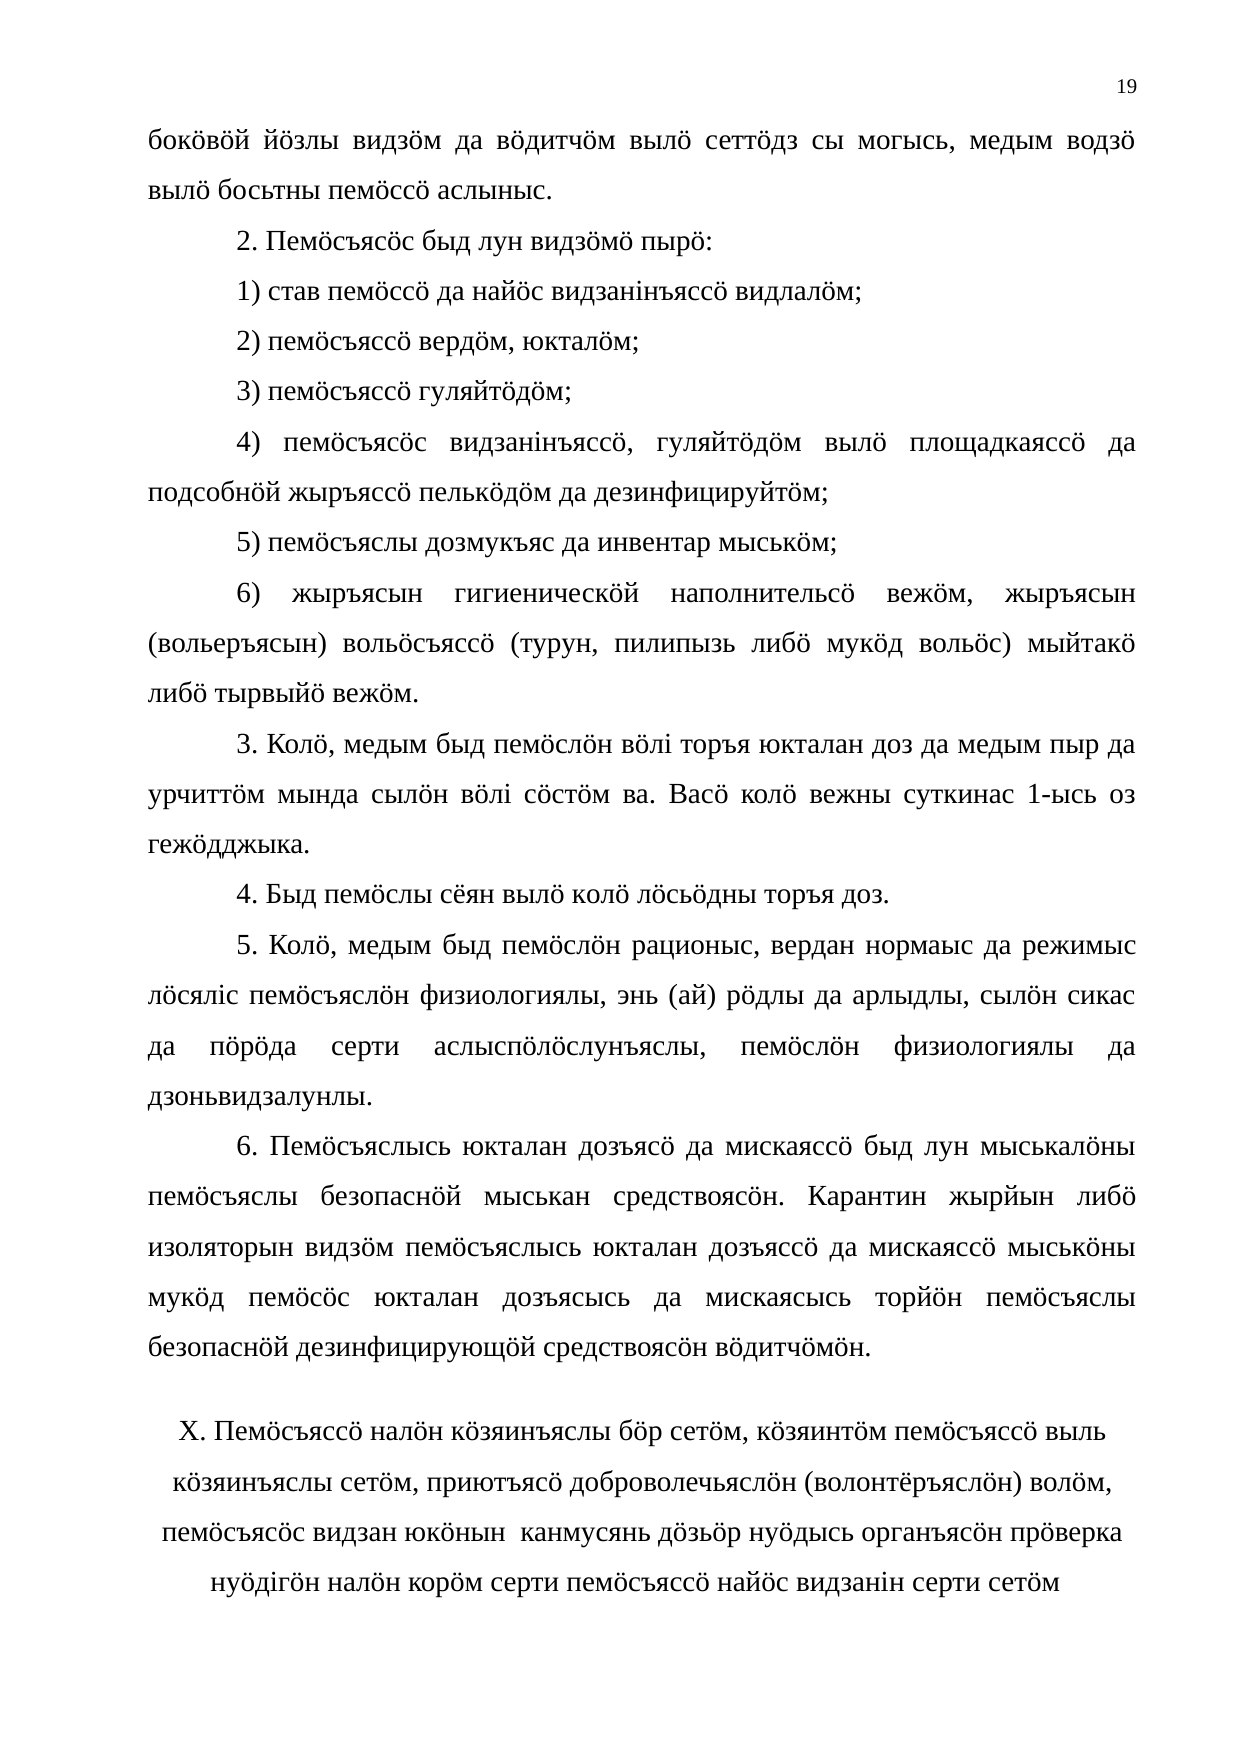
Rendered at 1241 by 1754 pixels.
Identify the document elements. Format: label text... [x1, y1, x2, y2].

text 5. Колӧ, медым быд пемӧслӧн рационыс, вердан нормаыс да режимыс лӧсяліс пемӧсъяслӧн физиологиялы, энь (ай) рӧдлы да арлыдлы, сылӧн сикас да пӧрӧда серти аслыспӧлӧслунъяслы, пемӧслӧн физиологиялы да дзоньвидзалунлы. [148, 927, 1137, 1111]
text 4) пемӧсъясӧс видзанінъяссӧ, гуляйтӧдӧм вылӧ площадкаяссӧ да подсобнӧй жыръяссӧ пелькӧдӧм да дезинфицируйтӧм; [148, 424, 1137, 508]
text 6. Пемӧсъяслысь юкталан дозъясӧ да мискаяссӧ быд лун мыськалӧны пемӧсъяслы безопаснӧй мыськан средствоясӧн. Карантин жырйын либӧ изоляторын видзӧм пемӧсъяслысь юкталан дозъяссӧ да мискаяссӧ мыськӧны мукӧд пемӧсӧс юкталан дозъясысь да мискаясысь торйӧн пемӧсъяслы безопаснӧй дезинфицирующӧй средствоясӧн вӧдитчӧмӧн. [148, 1128, 1137, 1363]
text 4. Быд пемӧслы сёян вылӧ колӧ лӧсьӧдны торъя доз. [148, 877, 1137, 910]
text X. Пемӧсъяссӧ налӧн кӧзяинъяслы бӧр сетӧм, кӧзяинтӧм пемӧсъяссӧ выль кӧзяинъяслы сетӧм, приютъясӧ доброволечьяслӧн (волонтёръяслӧн) волӧм, пемӧсъясӧс видзан юкӧнын канмусянь дӧзьӧр нуӧдысь органъясӧн прӧверка нуӧдігӧн налӧн корӧм серти пемӧсъяссӧ найӧс видзанін серти сетӧм [148, 1413, 1137, 1598]
text 2. Пемӧсъясӧс быд лун видзӧмӧ пырӧ: [148, 223, 1137, 256]
text 3) пемӧсъяссӧ гуляйтӧдӧм; [148, 373, 1137, 407]
text 2) пемӧсъяссӧ вердӧм, юкталӧм; [148, 323, 1137, 357]
text 6) жыръясын гигиеническӧй наполнительсӧ вежӧм, жыръясын (вольеръясын) вольӧсъяссӧ (турун, пилипызь либӧ мукӧд вольӧс) мыйтакӧ либӧ тырвыйӧ вежӧм. [148, 575, 1137, 709]
text бокӧвӧй йӧзлы видзӧм да вӧдитчӧм вылӧ сеттӧдз сы могысь, медым водзӧ вылӧ босьтны пемӧссӧ аслыныс. [148, 122, 1137, 206]
text 5) пемӧсъяслы дозмукъяс да инвентар мыськӧм; [148, 524, 1137, 558]
text 1) став пемӧссӧ да найӧс видзанінъяссӧ видлалӧм; [148, 273, 1137, 306]
text 3. Колӧ, медым быд пемӧслӧн вӧлі торъя юкталан доз да медым пыр да урчиттӧм мында сылӧн вӧлі сӧстӧм ва. Васӧ колӧ вежны суткинас 1-ысь оз гежӧдджыка. [148, 726, 1137, 860]
